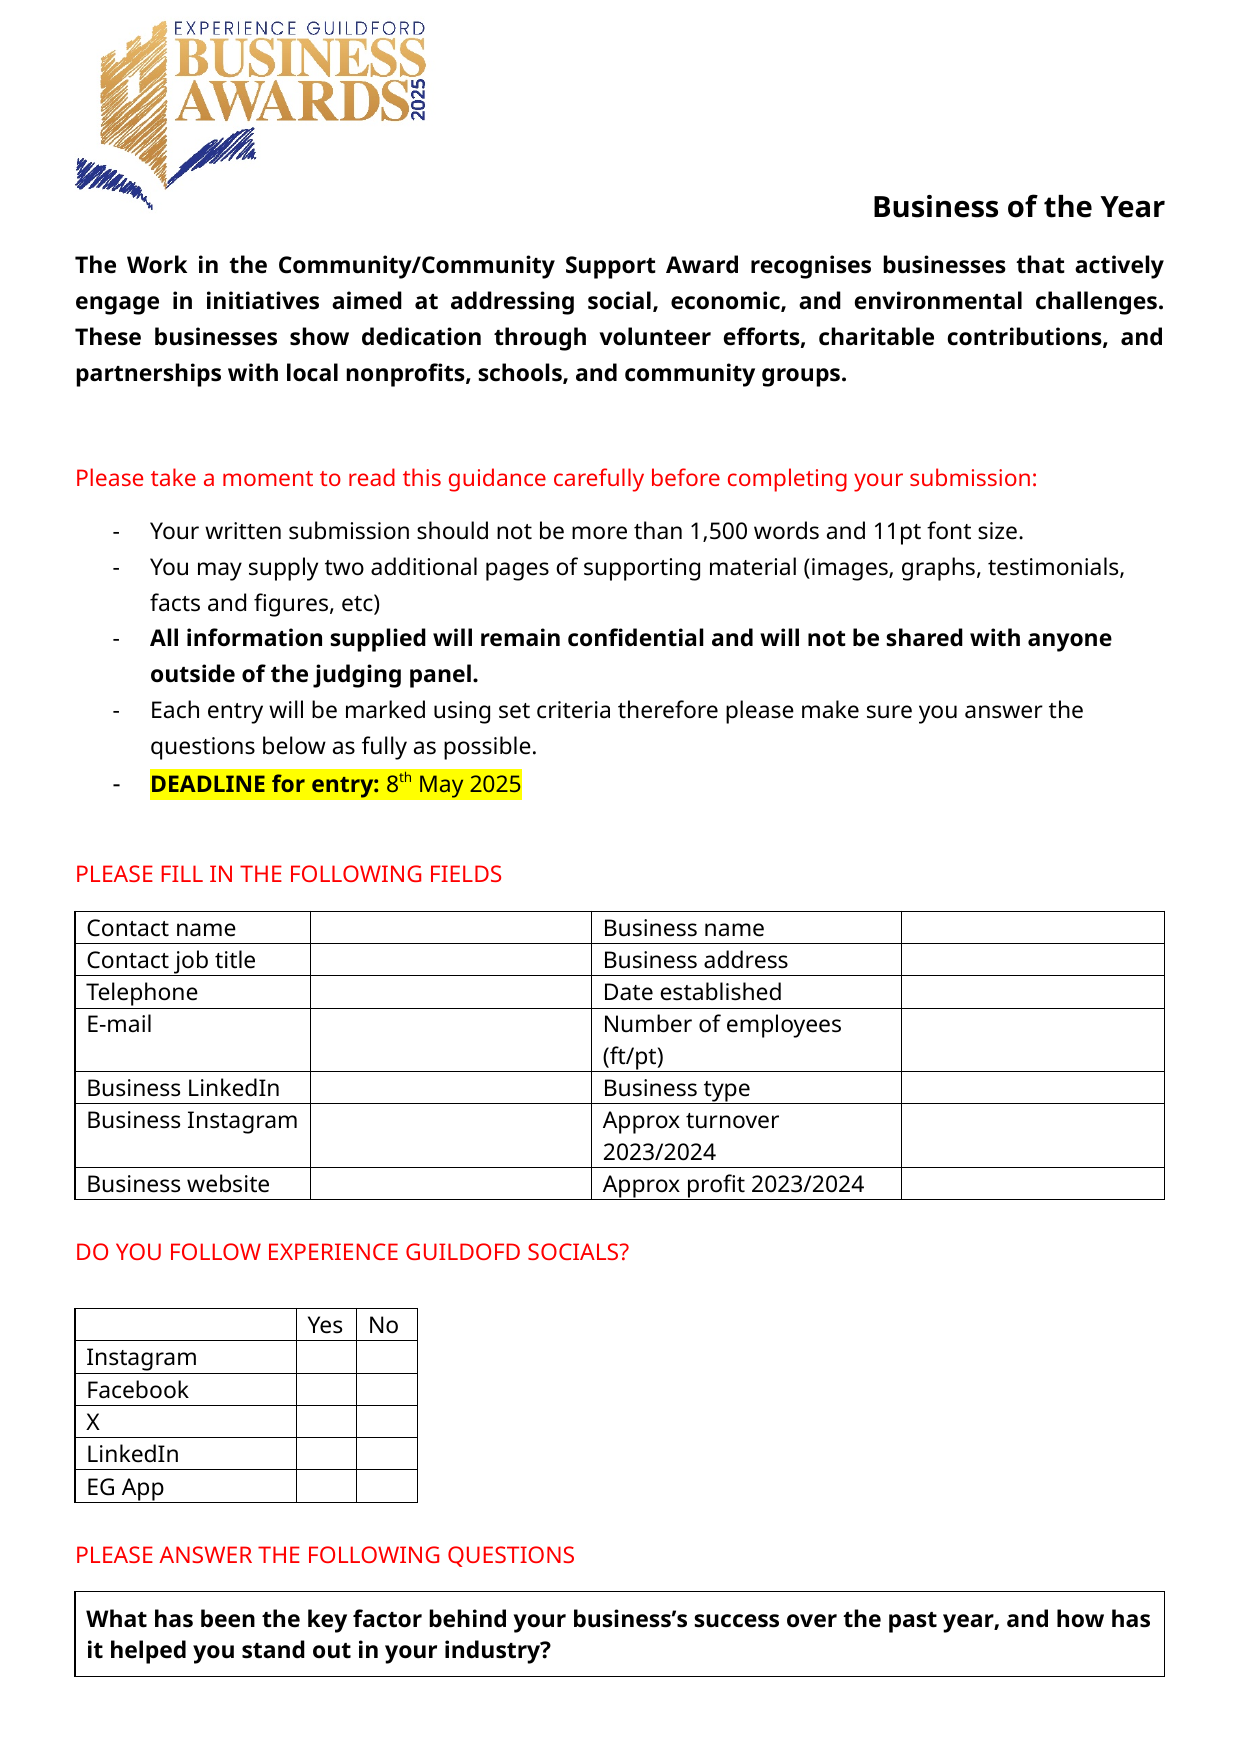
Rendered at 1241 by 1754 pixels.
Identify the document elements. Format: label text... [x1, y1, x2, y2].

table_cell [311, 1072, 591, 1103]
table_cell Business Instagram [76, 1104, 310, 1167]
list Your written submission should not be more than 1,500 words and 11pt font size. [112, 514, 1165, 546]
table_header [76, 1309, 296, 1340]
table_cell [311, 944, 591, 975]
table_cell [902, 1104, 1164, 1167]
table_cell [297, 1438, 356, 1469]
table_cell X [76, 1406, 296, 1437]
table_cell [902, 1009, 1164, 1071]
table_cell Approx profit 2023/2024 [592, 1168, 901, 1199]
table_cell Number of employees (ft/pt) [592, 1009, 901, 1071]
table_cell EG App [76, 1470, 296, 1502]
text DO YOU FOLLOW EXPERIENCE GUILDOFD SOCIALS? [75, 1236, 1165, 1267]
table_cell [311, 976, 591, 1007]
text PLEASE FILL IN THE FOLLOWING FIELDS [75, 858, 1165, 889]
table_cell [902, 976, 1164, 1007]
table_cell Business address [592, 944, 901, 975]
table_cell [357, 1374, 417, 1405]
table_header Yes [297, 1309, 356, 1340]
table_cell Business type [592, 1072, 901, 1103]
table_cell [357, 1470, 417, 1502]
table_header Contact name [76, 912, 310, 943]
text Business of the Year [75, 187, 1165, 226]
table_cell Business LinkedIn [76, 1072, 310, 1103]
table_cell Telephone [76, 976, 310, 1007]
table_cell Approx turnover 2023/2024 [592, 1104, 901, 1167]
table_cell [311, 1104, 591, 1167]
table_cell Instagram [76, 1341, 296, 1372]
table_header [311, 912, 591, 943]
table_cell Contact job title [76, 944, 310, 975]
table_cell E-mail [76, 1009, 310, 1071]
table_cell [297, 1470, 356, 1502]
text PLEASE ANSWER THE FOLLOWING QUESTIONS [75, 1539, 1165, 1570]
table_cell [297, 1341, 356, 1372]
table_cell [902, 1168, 1164, 1199]
list You may supply two additional pages of supporting material (images, graphs, testimonials, facts and figures, etc) [112, 551, 1165, 618]
table_cell [297, 1406, 356, 1437]
table_cell [357, 1406, 417, 1437]
table_cell [311, 1009, 591, 1071]
table_header What has been the key factor behind your business’s success over the past year, and how has it helped you stand out in your industry? [76, 1592, 1164, 1676]
text The Work in the Community/Community Support Award recognises businesses that actively engage in initiatives aimed at addressing social, economic, and environmental challenges. These businesses show dedication through volunteer efforts, charitable contributions, and partnerships with local nonprofits, schools, and community groups. [75, 249, 1165, 388]
list DEADLINE for entry: 8th May 2025 [112, 766, 1165, 800]
table_cell [311, 1168, 591, 1199]
text Please take a moment to read this guidance carefully before completing your submission: [75, 462, 1165, 493]
table_header Business name [592, 912, 901, 943]
table_cell Business website [76, 1168, 310, 1199]
table_cell [902, 1072, 1164, 1103]
table_cell LinkedIn [76, 1438, 296, 1469]
table_cell [902, 944, 1164, 975]
list Each entry will be marked using set criteria therefore please make sure you answer the questions below as fully as possible. [112, 694, 1165, 761]
table_cell [297, 1374, 356, 1405]
table_header No [357, 1309, 417, 1340]
table_cell [357, 1341, 417, 1372]
table_header [902, 912, 1164, 943]
table_cell Date established [592, 976, 901, 1007]
table_cell [357, 1438, 417, 1469]
list All information supplied will remain confidential and will not be shared with anyone outside of the judging panel. [112, 622, 1165, 689]
table_cell Facebook [76, 1374, 296, 1405]
